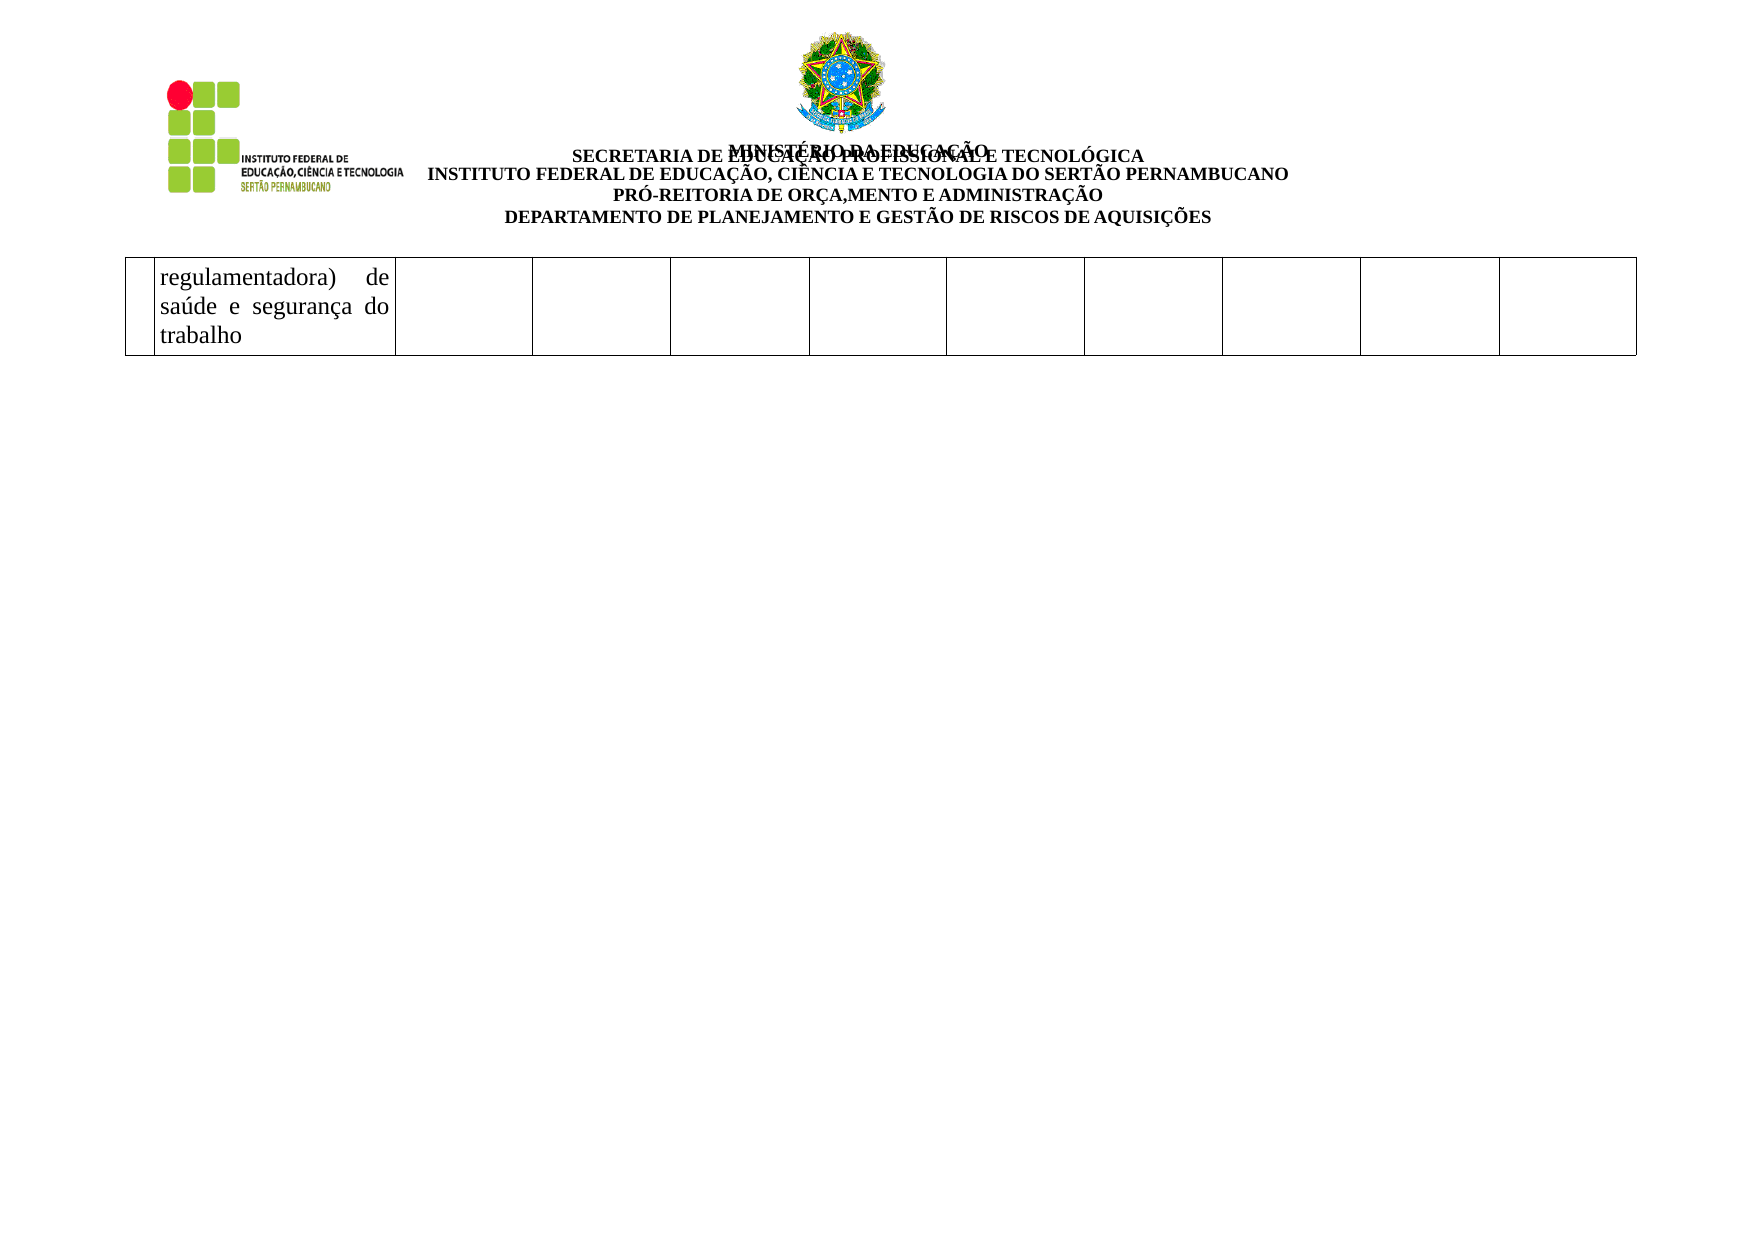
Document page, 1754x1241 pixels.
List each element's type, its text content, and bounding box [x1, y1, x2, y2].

picture [796, 32, 886, 134]
table_cell [671, 258, 809, 354]
table_cell regulamentadora) de saúde e segurança do trabalho [155, 258, 395, 354]
table_cell [126, 258, 154, 354]
table_cell [947, 258, 1084, 354]
table_cell [1223, 258, 1360, 354]
table_cell [533, 258, 670, 354]
picture [157, 78, 411, 199]
table_cell [396, 258, 532, 354]
table_cell [1085, 258, 1222, 354]
table_cell [1500, 258, 1636, 354]
table_cell [810, 258, 946, 354]
table_cell [1361, 258, 1499, 354]
